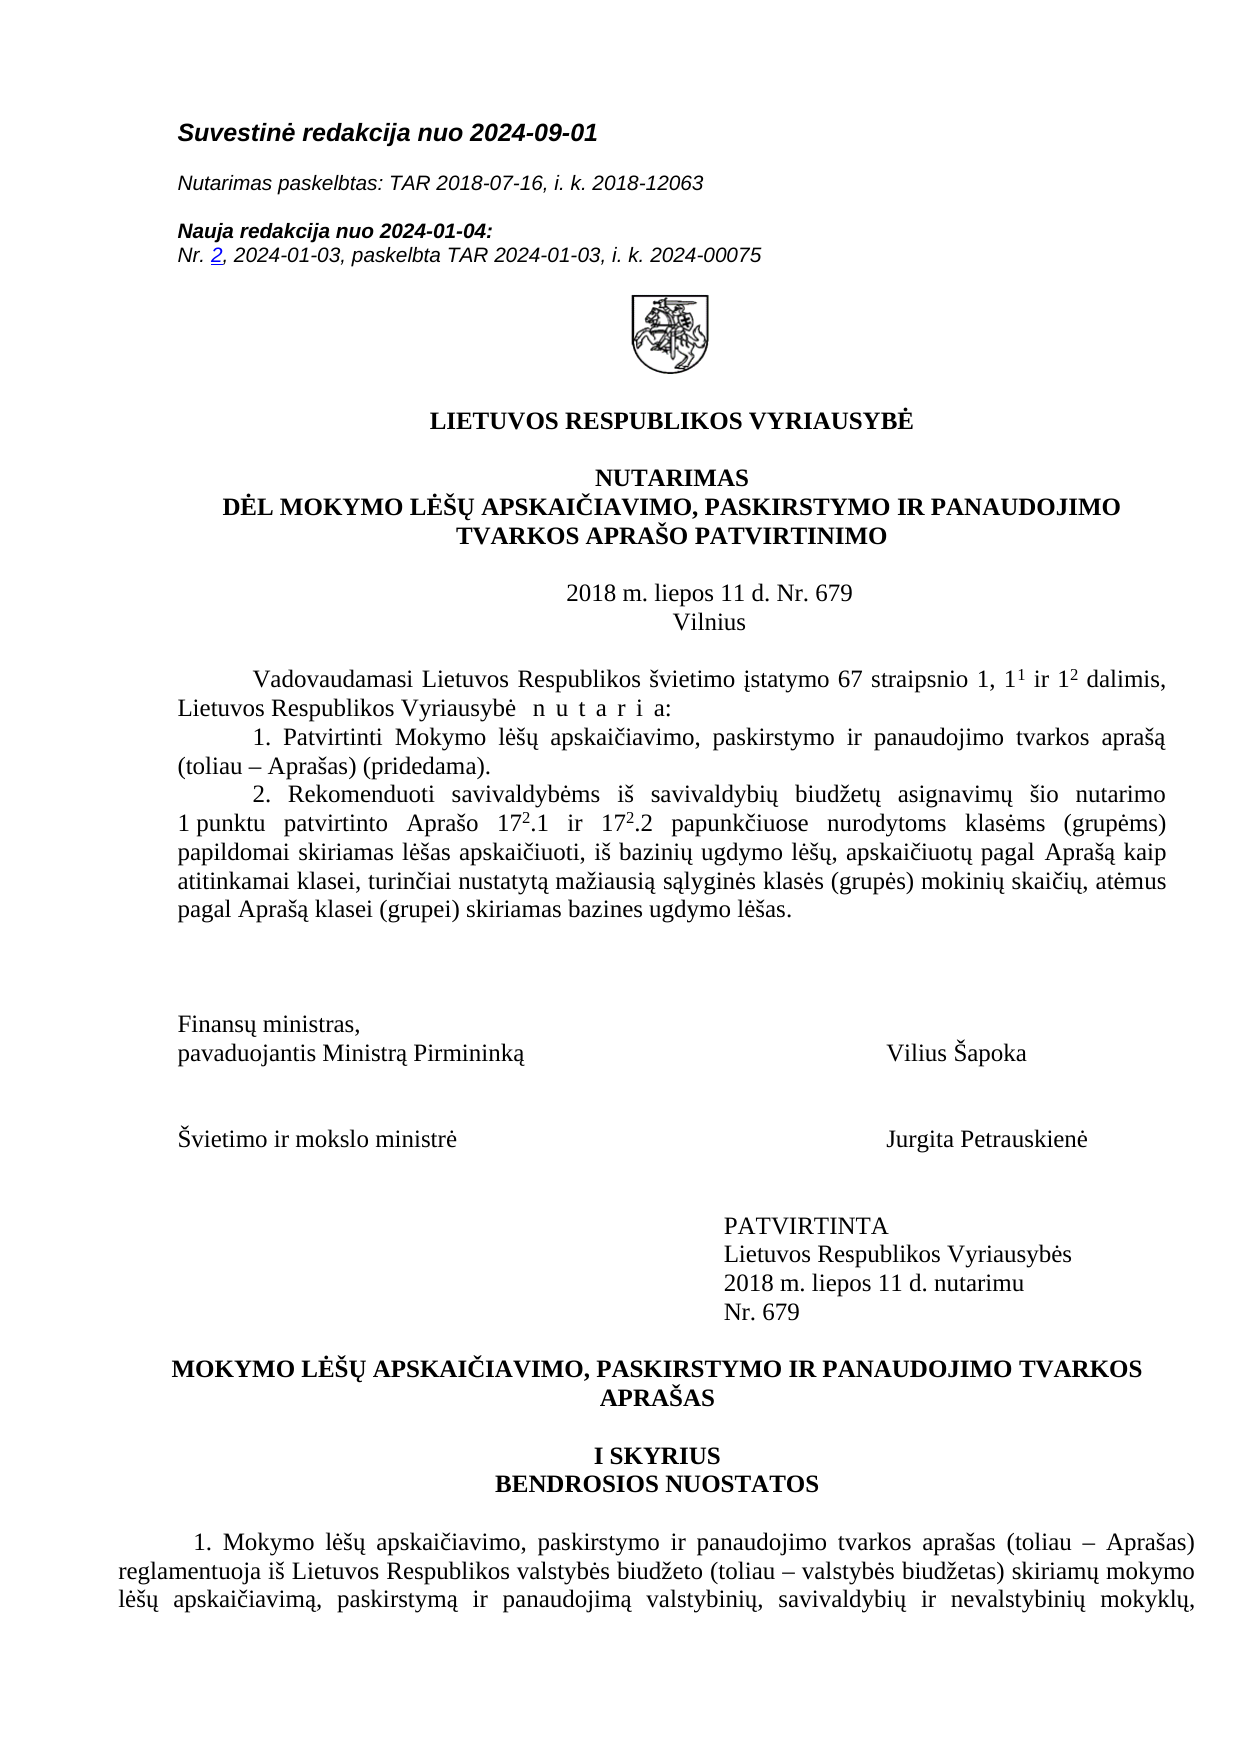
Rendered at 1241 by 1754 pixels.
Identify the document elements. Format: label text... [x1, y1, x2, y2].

text Vadovaudamasi Lietuvos Respublikos švietimo įstatymo 67 straipsnio 1, 11 ir 12 dalimis, Lietuvos Respublikos Vyriausybė nutaria: [177, 664, 1166, 722]
text Suvestinė redakcija nuo 2024-09-01 [177, 118, 1181, 147]
text Nr. 2, 2024-01-03, paskelbta TAR 2024-01-03, i. k. 2024-00075 [177, 243, 1181, 267]
text Nutarimas paskelbtas: TAR 2018-07-16, i. k. 2018-12063 [177, 171, 1181, 195]
text Švietimo ir mokslo ministrė Jurgita Petrauskienė [177, 1124, 1181, 1153]
text 1. Mokymo lėšų apskaičiavimo, paskirstymo ir panaudojimo tvarkos aprašas (toliau – Aprašas) reglamentuoja iš Lietuvos Respublikos valstybės biudžeto (toliau – valstybės biudžetas) skiriamų mokymo lėšų apskaičiavimą, paskirstymą ir panaudojimą valstybinių, savivaldybių ir nevalstybinių mokyklų, [118, 1527, 1196, 1613]
text PATVIRTINTA Lietuvos Respublikos Vyriausybės 2018 m. liepos 11 d. nutarimu [723, 1211, 1196, 1297]
text Vilnius [177, 607, 1166, 636]
text BENDROSIOS NUOSTATOS [118, 1469, 1196, 1498]
text LIETUVOS RESPUBLIKOS VYRIAUSYBĖ [177, 406, 1166, 434]
text Finansų ministras, [177, 1009, 1181, 1038]
text 2018 m. liepos 11 d. Nr. 679 [177, 578, 1166, 607]
text pavaduojantis Ministrą Pirmininką Vilius Šapoka [177, 1038, 1181, 1067]
text 2. Rekomenduoti savivaldybėms iš savivaldybių biudžetų asignavimų šio nutarimo 1 punktu patvirtinto Aprašo 172.1 ir 172.2 papunkčiuose nurodytoms klasėms (grupėms) papildomai skiriamas lėšas apskaičiuoti, iš bazinių ugdymo lėšų, apskaičiuotų pagal Aprašą kaip atitinkamai klasei, turinčiai nustatytą mažiausią sąlyginės klasės (grupės) mokinių skaičių, atėmus pagal Aprašą klasei (grupei) skiriamas bazines ugdymo lėšas. [177, 779, 1166, 923]
text MOKYMO LĖŠŲ APSKAIČIAVIMO, PASKIRSTYMO IR PANAUDOJIMO TVARKOS APRAŠAS [118, 1354, 1196, 1412]
text NUTARIMAS [177, 463, 1166, 492]
text Nr. 679 [723, 1297, 1196, 1326]
text DĖL MOKYMO LĖŠŲ APSKAIČIAVIMO, PASKIRSTYMO IR PANAUDOJIMO TVARKOS APRAŠO PATVIRTINIMO [177, 492, 1166, 549]
text 1. Patvirtinti Mokymo lėšų apskaičiavimo, paskirstymo ir panaudojimo tvarkos aprašą (toliau – Aprašas) (pridedama). [177, 722, 1166, 779]
text I SKYRIUS [118, 1441, 1196, 1469]
text Nauja redakcija nuo 2024-01-04: [177, 219, 1181, 243]
